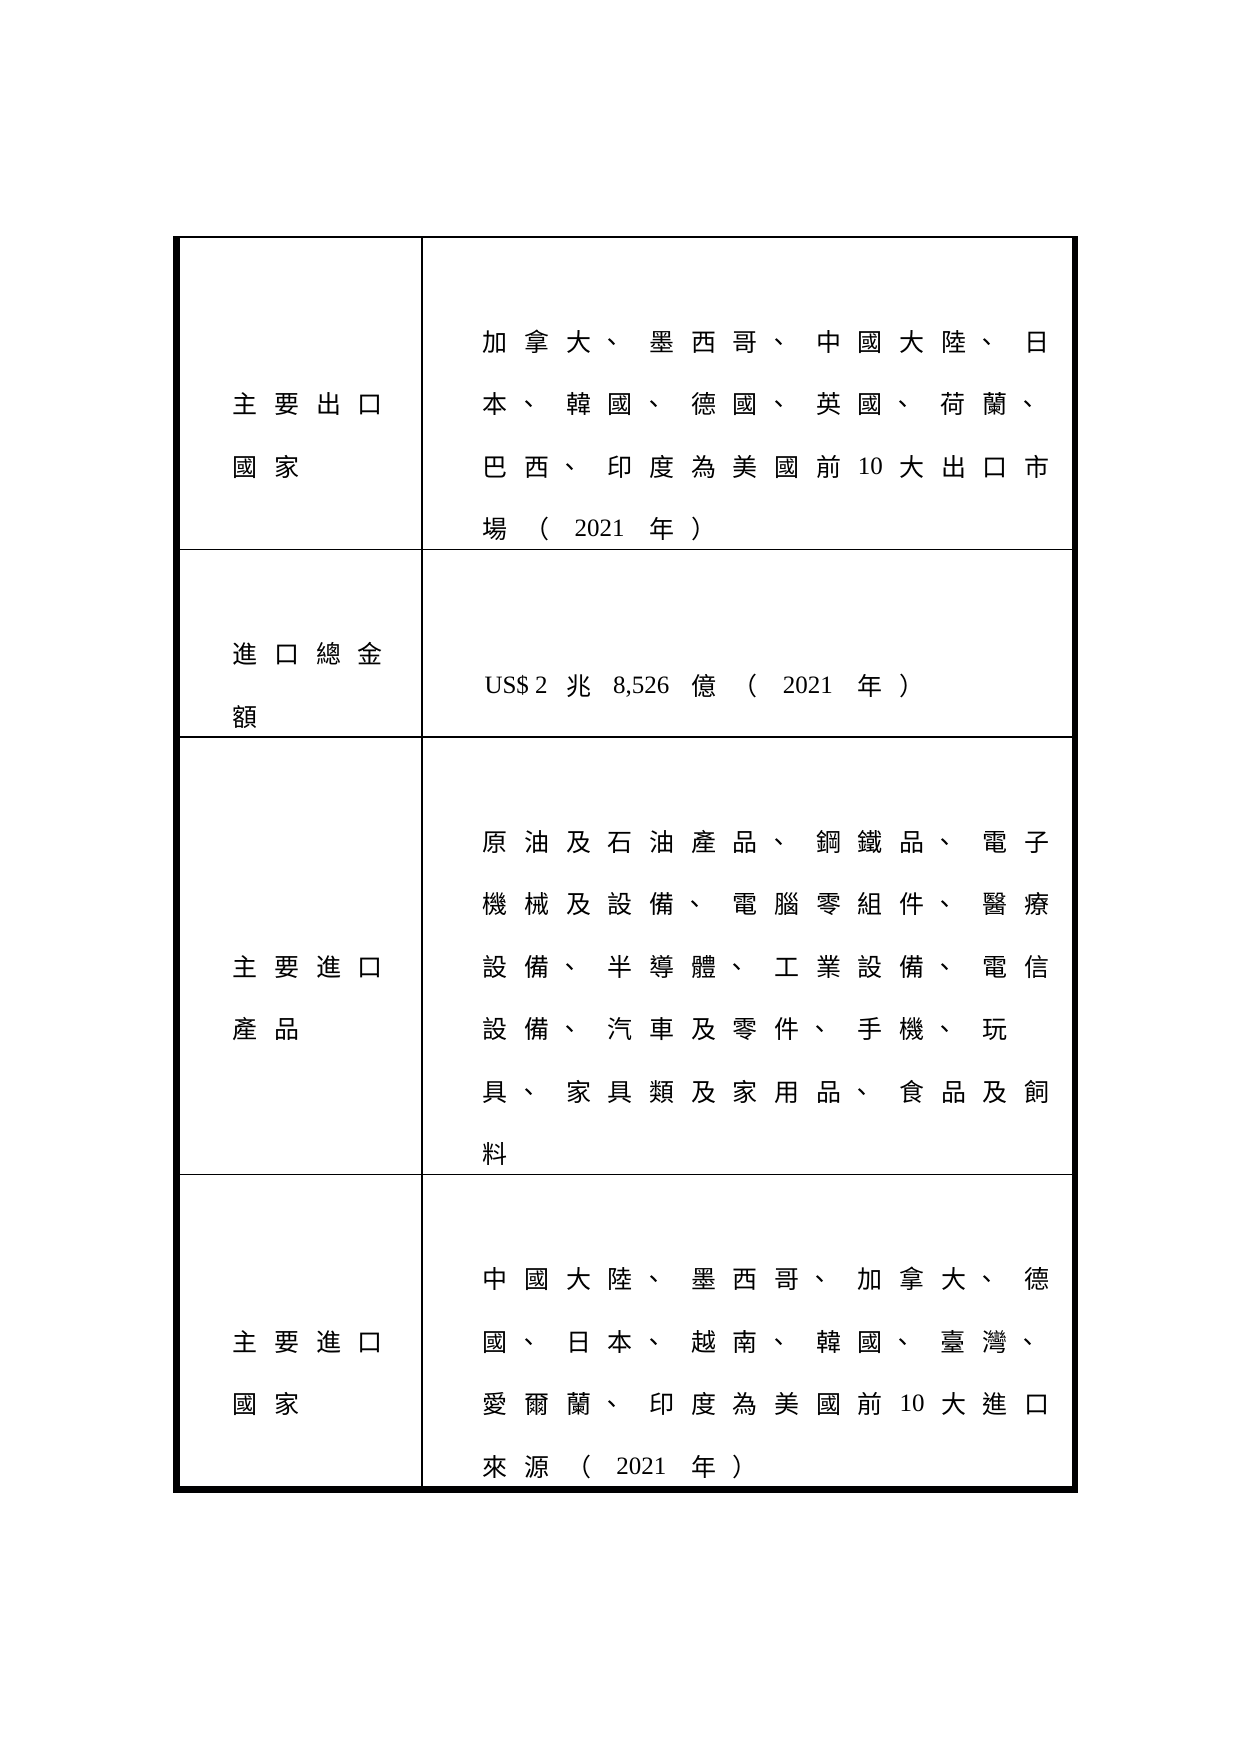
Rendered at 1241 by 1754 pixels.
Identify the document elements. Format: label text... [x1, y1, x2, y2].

table_cell 主要進口產品 [180, 738, 421, 1174]
table_cell US$ 2兆8,526億（2021年） [423, 550, 1072, 736]
table_cell 加拿大、墨西哥、中國大陸、日本、韓國、德國、英國、荷蘭、巴西、印度為美國前10大出口市場（2021年） [423, 238, 1072, 549]
table_cell 進口總金額 [180, 550, 421, 736]
table_cell 中國大陸、墨西哥、加拿大、德國、日本、越南、韓國、臺灣、愛爾蘭、印度為美國前10大進口來源（2021年） [423, 1175, 1072, 1486]
table_cell 主要出口國家 [180, 238, 421, 549]
table_cell 原油及石油產品、鋼鐵品、電子機械及設備、電腦零組件、醫療設備、半導體、工業設備、電信設備、汽車及零件、手機、玩具、家具類及家用品、食品及飼料 [423, 738, 1072, 1174]
table_cell 主要進口國家 [180, 1175, 421, 1486]
